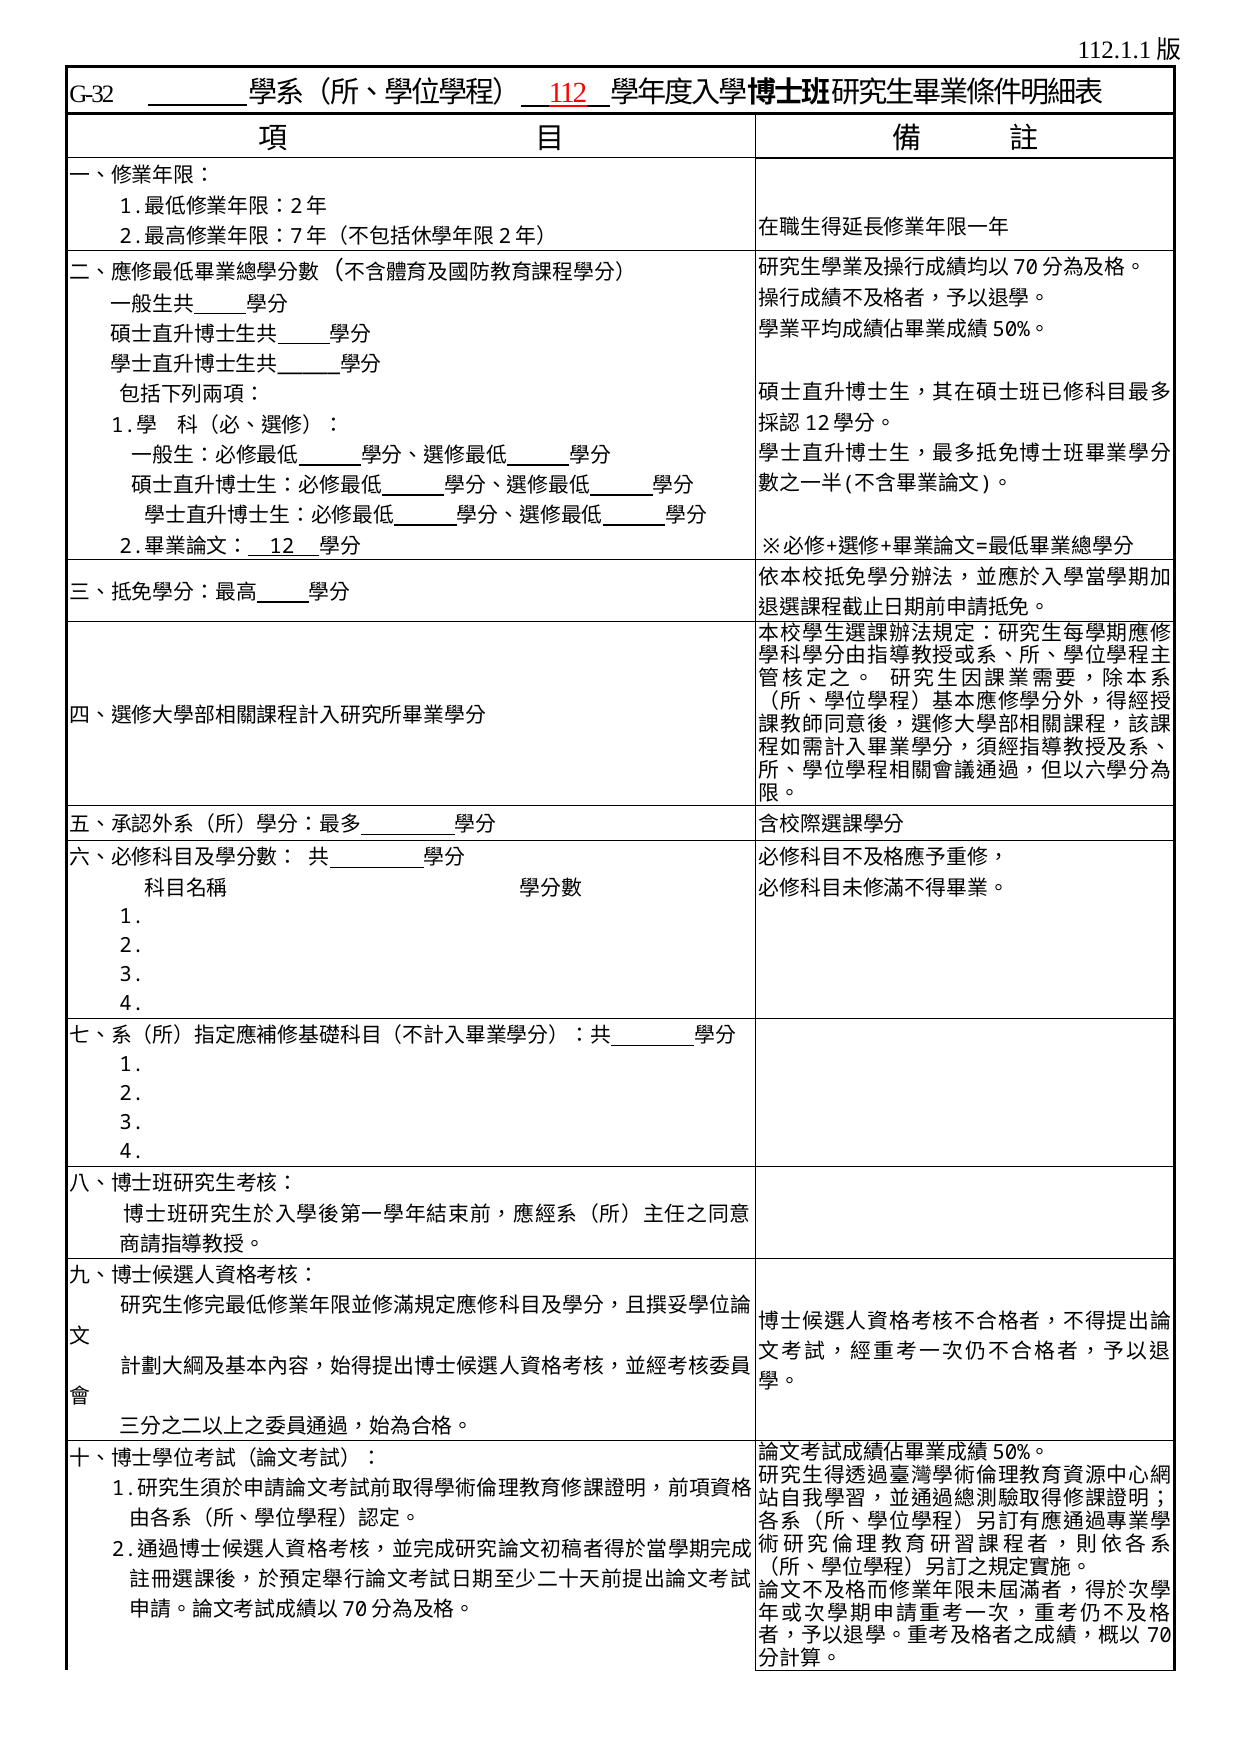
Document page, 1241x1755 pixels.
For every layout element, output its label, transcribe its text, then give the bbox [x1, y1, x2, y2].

table_cell 1. [68, 1049, 755, 1078]
table_cell [756, 159, 1173, 199]
table_cell 六、必修科目及學分數： 共 學分 [68, 841, 755, 871]
table_cell 在職生得延長修業年限一年 [756, 200, 1173, 249]
table_cell 2. [68, 930, 755, 959]
table_cell 一、修業年限： 1.最低修業年限：2年 2.最高修業年限：7年（不包括休學年限2年） [68, 158, 755, 249]
table_cell 學業平均成績佔畢業成績50%。 [756, 311, 1173, 342]
table_cell [756, 1078, 1173, 1107]
table_cell 項 目 [68, 115, 755, 157]
table_cell 二、應修最低畢業總學分數（不含體育及國防教育課程學分） 一般生共 學分 碩士直升博士生共 學分 學士直升博士生共_____學分 包括下列兩項： 1.學 科（必、選修）： 一般生：必修最低 學分、選修最低 學分 碩士直升博士生：必修最低 學分、選修最低 學分 學士直升博士生：必修最低 學分、選修最低 學分 [68, 251, 755, 529]
table_cell [756, 1049, 1173, 1078]
table_cell 3. [68, 1107, 755, 1136]
table_cell [756, 1167, 1173, 1257]
table_cell 博士候選人資格考核不合格者，不得提出論文考試，經重考一次仍不合格者，予以退學。 [756, 1259, 1173, 1440]
table_cell 九、博士候選人資格考核： 研究生修完最低修業年限並修滿規定應修科目及學分，且撰妥學位論文 計劃大綱及基本內容，始得提出博士候選人資格考核，並經考核委員會 三分之二以上之委員通過，始為合格。 [68, 1259, 755, 1440]
table_cell 三、抵免學分：最高 學分 [68, 560, 755, 621]
table_cell [756, 1136, 1173, 1166]
table_cell 論文考試成績佔畢業成績50%。 研究生得透過臺灣學術倫理教育資源中心網站自我學習，並通過總測驗取得修課證明；各系（所、學位學程）另訂有應通過專業學術研究倫理教育研習課程者，則依各系（所、學位學程）另訂之規定實施。 論文不及格而修業年限未屆滿者，得於次學年或次學期申請重考一次，重考仍不及格者，予以退學。重考及格者之成績，概以70分計算。 [756, 1441, 1173, 1670]
table_cell 七、系（所）指定應補修基礎科目（不計入畢業學分）：共 學分 [68, 1019, 755, 1049]
table_cell ※必修+選修+畢業論文=最低畢業總學分 [756, 529, 1173, 559]
table_cell 依本校抵免學分辦法，並應於入學當學期加退選課程截止日期前申請抵免。 [756, 560, 1173, 621]
table_cell 4. [68, 989, 755, 1018]
table_cell 備 註 [756, 115, 1173, 157]
table_cell 含校際選課學分 [756, 806, 1173, 839]
table_cell [756, 989, 1173, 1018]
table_cell 十、博士學位考試（論文考試）： 1.研究生須於申請論文考試前取得學術倫理教育修課證明，前項資格由各系（所、學位學程）認定。 2.通過博士候選人資格考核，並完成研究論文初稿者得於當學期完成註冊選課後，於預定舉行論文考試日期至少二十天前提出論文考試申請。論文考試成績以70分為及格。 [68, 1441, 755, 1670]
table_cell 4. [68, 1136, 755, 1166]
table_cell 五、承認外系（所）學分：最多 學分 [68, 806, 755, 839]
text 112.1.1版 [59, 35, 1181, 64]
table_cell [756, 930, 1173, 959]
table_cell 3. [68, 959, 755, 988]
table_cell 八、博士班研究生考核： 博士班研究生於入學後第一學年結束前，應經系（所）主任之同意 商請指導教授。 [68, 1167, 755, 1257]
table_cell 2. [68, 1078, 755, 1107]
table_cell [756, 901, 1173, 930]
table_cell 科目名稱 學分數 [68, 871, 755, 901]
table_cell 2.畢業論文： 12 學分 [68, 529, 755, 559]
table_cell 必修科目不及格應予重修， [756, 841, 1173, 871]
table_cell 必修科目未修滿不得畢業。 [756, 871, 1173, 901]
table_cell 研究生學業及操行成績均以70分為及格。 操行成績不及格者，予以退學。 [756, 251, 1173, 311]
table_cell 1. [68, 901, 755, 930]
table_header G-32 學系（所、學位學程） 112 學年度入學博士班研究生畢業條件明細表 [68, 68, 1173, 112]
table_cell [756, 1107, 1173, 1136]
table_cell 本校學生選課辦法規定：研究生每學期應修學科學分由指導教授或系、所、學位學程主管核定之。 研究生因課業需要，除本系（所、學位學程）基本應修學分外，得經授課教師同意後，選修大學部相關課程，該課程如需計入畢業學分，須經指導教授及系、所、學位學程相關會議通過，但以六學分為限。 [756, 622, 1173, 805]
table_cell 碩士直升博士生，其在碩士班已修科目最多採認12學分。 學士直升博士生，最多抵免博士班畢業學分數之一半(不含畢業論文)。 [756, 343, 1173, 529]
table_cell [756, 959, 1173, 988]
table_cell 四、選修大學部相關課程計入研究所畢業學分 [68, 622, 755, 805]
table_cell [756, 1019, 1173, 1049]
